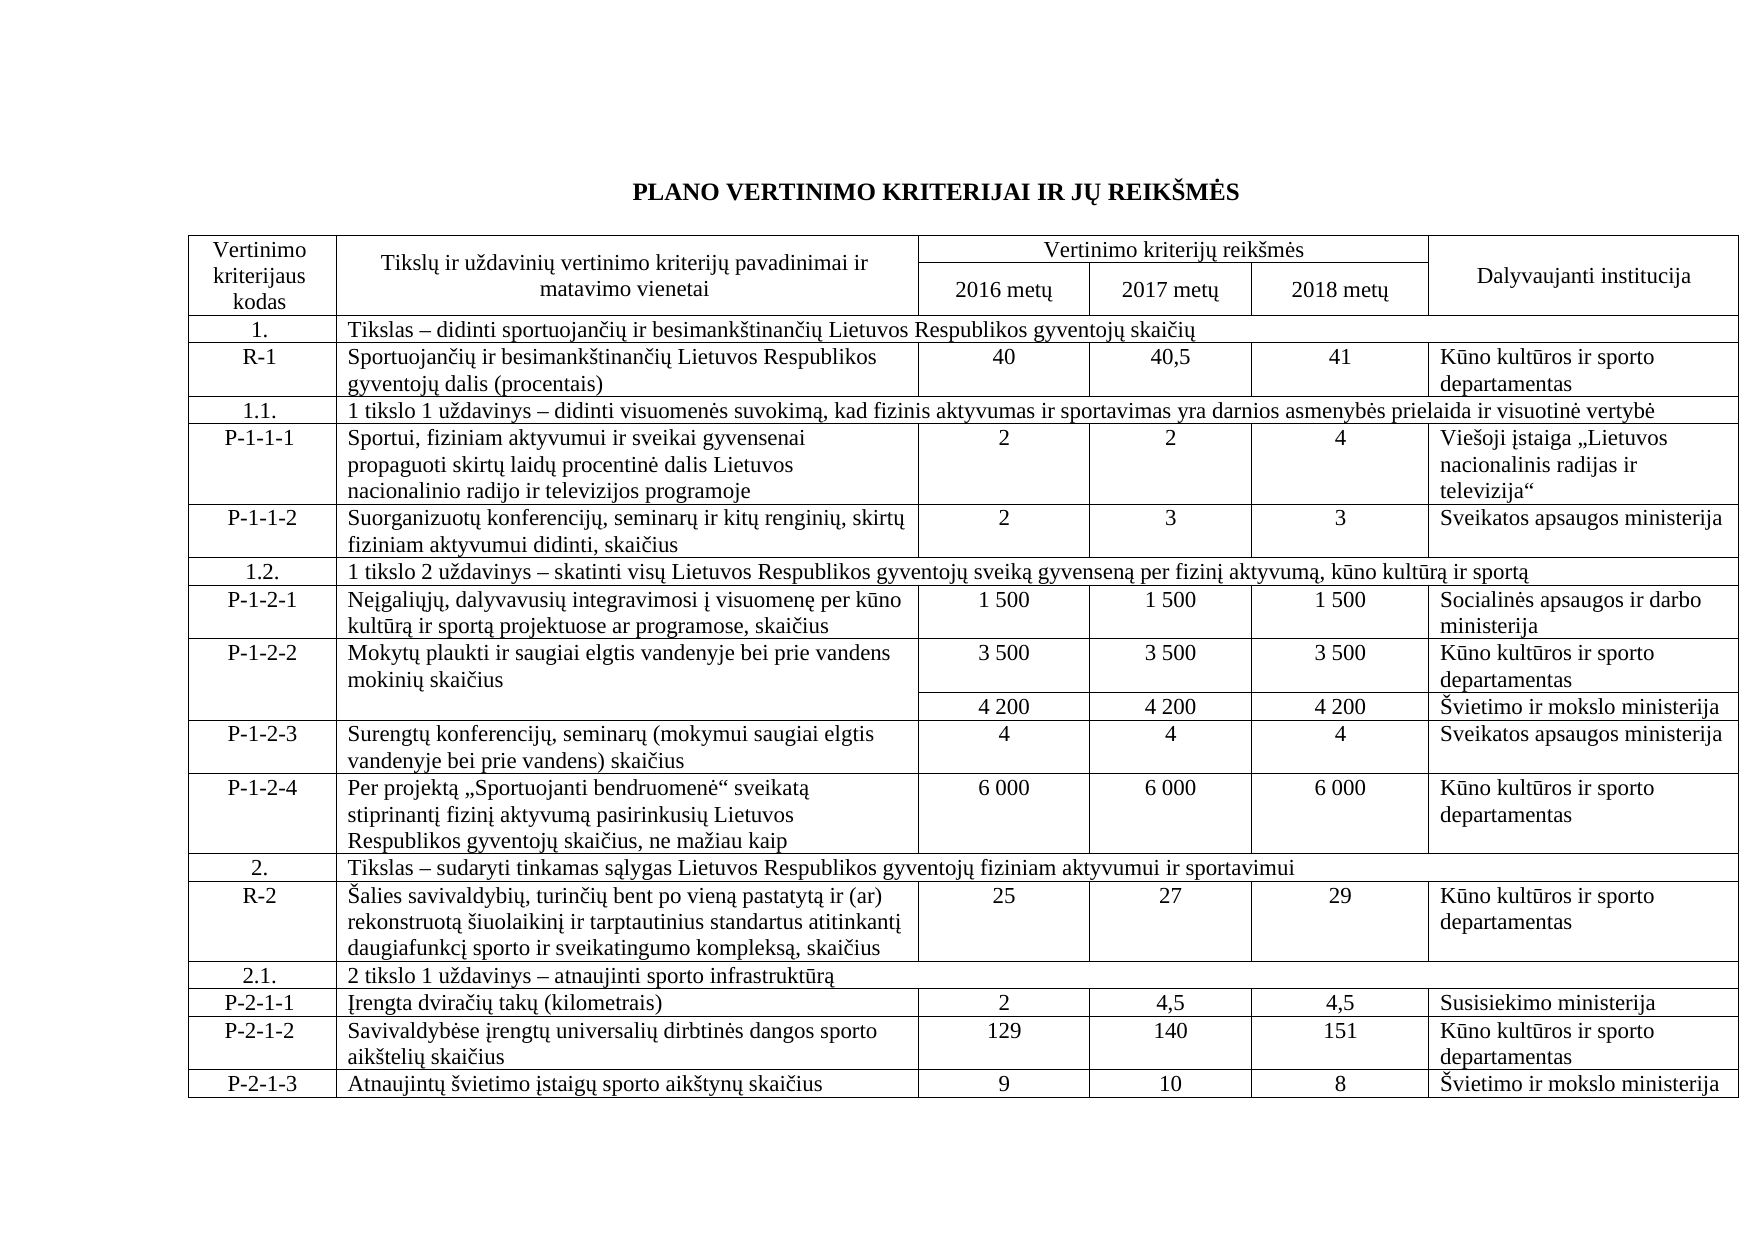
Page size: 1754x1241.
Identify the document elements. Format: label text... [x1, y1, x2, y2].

table_cell Kūno kultūros ir sporto departamentas [1429, 639, 1738, 692]
table_cell 4 200 [1252, 693, 1428, 719]
table_header Vertinimo kriterijų reikšmės [919, 236, 1428, 262]
table_cell 1 500 [1090, 586, 1251, 638]
table_cell 3 500 [1252, 639, 1428, 692]
table_cell 8 [1252, 1070, 1428, 1097]
table_cell Kūno kultūros ir sporto departamentas [1429, 882, 1738, 961]
table_cell 25 [919, 882, 1089, 961]
table_cell Mokytų plaukti ir saugiai elgtis vandenyje bei prie vandens mokinių skaičius [337, 639, 918, 719]
table_cell 4 [1090, 721, 1251, 773]
table_header Dalyvaujanti institucija [1429, 236, 1738, 315]
table_cell P-1-1-1 [189, 424, 336, 503]
table_cell 3 500 [1090, 639, 1251, 692]
table_cell Viešoji įstaiga „Lietuvos nacionalinis radijas ir televizija“ [1429, 424, 1738, 503]
table_cell 4 200 [1090, 693, 1251, 719]
table_cell Sveikatos apsaugos ministerija [1429, 721, 1738, 773]
table_cell 6 000 [1252, 774, 1428, 853]
table_cell 1 500 [1252, 586, 1428, 638]
table_cell 140 [1090, 1017, 1251, 1069]
table_cell 41 [1252, 343, 1428, 396]
table_cell P-1-2-3 [189, 721, 336, 773]
table_header Vertinimo kriterijaus kodas [189, 236, 336, 315]
table_cell P-1-2-2 [189, 639, 336, 719]
table_cell 1 tikslo 2 uždavinys – skatinti visų Lietuvos Respublikos gyventojų sveiką gyvenseną per fizinį aktyvumą, kūno kultūrą ir sportą [337, 558, 1738, 584]
table_cell 4 [919, 721, 1089, 773]
table_cell Sveikatos apsaugos ministerija [1429, 505, 1738, 557]
table_cell 2018 metų [1252, 263, 1428, 315]
table_cell 3 500 [919, 639, 1089, 692]
table_cell 1 tikslo 1 uždavinys – didinti visuomenės suvokimą, kad fizinis aktyvumas ir sportavimas yra darnios asmenybės prielaida ir visuotinė vertybė [337, 397, 1738, 423]
table_header Tikslų ir uždavinių vertinimo kriterijų pavadinimai ir matavimo vienetai [337, 236, 918, 315]
table_cell Kūno kultūros ir sporto departamentas [1429, 343, 1738, 396]
table_cell Įrengta dviračių takų (kilometrais) [337, 989, 918, 1016]
table_cell 151 [1252, 1017, 1428, 1069]
table_cell 10 [1090, 1070, 1251, 1097]
table_cell Savivaldybėse įrengtų universalių dirbtinės dangos sporto aikštelių skaičius [337, 1017, 918, 1069]
table_cell P-1-2-4 [189, 774, 336, 853]
table_cell Surengtų konferencijų, seminarų (mokymui saugiai elgtis vandenyje bei prie vandens) skaičius [337, 721, 918, 773]
table_cell 4 [1252, 721, 1428, 773]
table_cell P-2-1-1 [189, 989, 336, 1016]
table_cell Kūno kultūros ir sporto departamentas [1429, 774, 1738, 853]
table_cell 29 [1252, 882, 1428, 961]
table_cell R-2 [189, 882, 336, 961]
table_cell Per projektą „Sportuojanti bendruomenė“ sveikatą stiprinantį fizinį aktyvumą pasirinkusių Lietuvos Respublikos gyventojų skaičius, ne mažiau kaip [337, 774, 918, 853]
table_cell 2. [189, 854, 336, 881]
table_cell Šalies savivaldybių, turinčių bent po vieną pastatytą ir (ar) rekonstruotą šiuolaikinį ir tarptautinius standartus atitinkantį daugiafunkcį sporto ir sveikatingumo kompleksą, skaičius [337, 882, 918, 961]
table_cell Sportui, fiziniam aktyvumui ir sveikai gyvensenai propaguoti skirtų laidų procentinė dalis Lietuvos nacionalinio radijo ir televizijos programoje [337, 424, 918, 503]
table_cell 3 [1090, 505, 1251, 557]
table_cell 2 tikslo 1 uždavinys – atnaujinti sporto infrastruktūrą [337, 962, 1738, 988]
table_cell 27 [1090, 882, 1251, 961]
table_cell 40 [919, 343, 1089, 396]
table_cell 40,5 [1090, 343, 1251, 396]
table_cell 1 500 [919, 586, 1089, 638]
table_cell 2 [919, 424, 1089, 503]
table_cell 3 [1252, 505, 1428, 557]
table_cell 1. [189, 316, 336, 342]
table_cell Sportuojančių ir besimankštinančių Lietuvos Respublikos gyventojų dalis (procentais) [337, 343, 918, 396]
table_cell Socialinės apsaugos ir darbo ministerija [1429, 586, 1738, 638]
table_cell 4 200 [919, 693, 1089, 719]
table_cell Tikslas – sudaryti tinkamas sąlygas Lietuvos Respublikos gyventojų fiziniam aktyvumui ir sportavimui [337, 854, 1738, 881]
table_cell Tikslas – didinti sportuojančių ir besimankštinančių Lietuvos Respublikos gyventojų skaičių [337, 316, 1738, 342]
table_cell 4 [1252, 424, 1428, 503]
table_cell 6 000 [1090, 774, 1251, 853]
table_cell 129 [919, 1017, 1089, 1069]
table_cell 9 [919, 1070, 1089, 1097]
table_cell P-2-1-2 [189, 1017, 336, 1069]
table_cell Kūno kultūros ir sporto departamentas [1429, 1017, 1738, 1069]
table_cell 4,5 [1252, 989, 1428, 1016]
table_cell 1.1. [189, 397, 336, 423]
table_cell 2 [1090, 424, 1251, 503]
table_cell Švietimo ir mokslo ministerija [1429, 1070, 1738, 1097]
table_cell 2017 metų [1090, 263, 1251, 315]
table_cell 6 000 [919, 774, 1089, 853]
table_cell P-1-1-2 [189, 505, 336, 557]
table_cell Atnaujintų švietimo įstaigų sporto aikštynų skaičius [337, 1070, 918, 1097]
table_cell 2 [919, 505, 1089, 557]
table_cell 1.2. [189, 558, 336, 584]
text PLANO VERTINIMO KRITERIJAI IR JŲ REIKŠMĖS [177, 177, 1695, 206]
table_cell Suorganizuotų konferencijų, seminarų ir kitų renginių, skirtų fiziniam aktyvumui didinti, skaičius [337, 505, 918, 557]
table_cell 2016 metų [919, 263, 1089, 315]
table_cell Švietimo ir mokslo ministerija [1429, 693, 1738, 719]
table_cell 2 [919, 989, 1089, 1016]
table_cell P-1-2-1 [189, 586, 336, 638]
table_cell 4,5 [1090, 989, 1251, 1016]
table_cell Susisiekimo ministerija [1429, 989, 1738, 1016]
table_cell P-2-1-3 [189, 1070, 336, 1097]
table_cell Neįgaliųjų, dalyvavusių integravimosi į visuomenę per kūno kultūrą ir sportą projektuose ar programose, skaičius [337, 586, 918, 638]
table_cell 2.1. [189, 962, 336, 988]
table_cell R-1 [189, 343, 336, 396]
